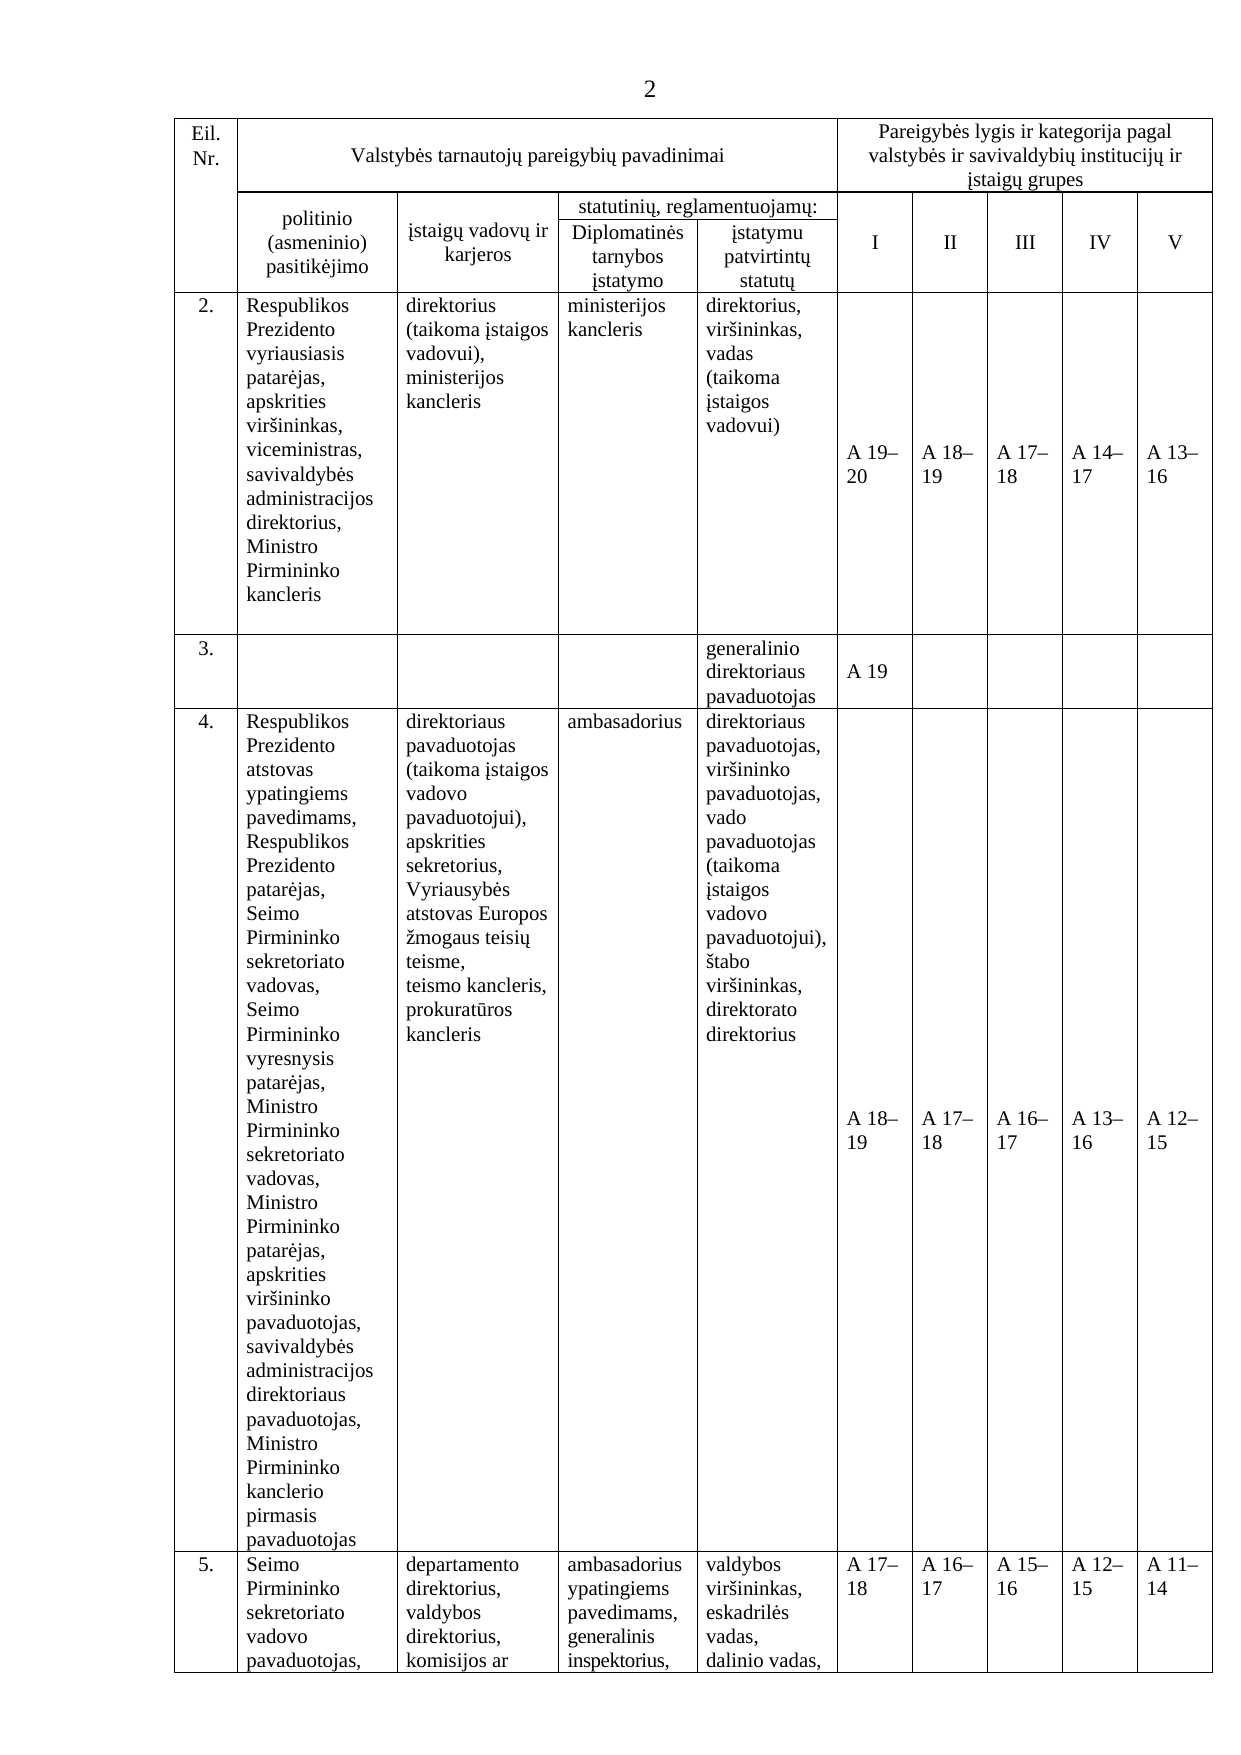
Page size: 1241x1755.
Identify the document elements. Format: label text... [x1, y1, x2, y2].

table_cell Respublikos Prezidento atstovas ypatingiems pavedimams, Respublikos Prezidento patarėjas, Seimo Pirmininko sekretoriato vadovas, Seimo Pirmininko vyresnysis patarėjas, Ministro Pirmininko sekretoriato vadovas, Ministro Pirmininko patarėjas, apskrities viršininko pavaduotojas, savivaldybės administracijos direktoriaus pavaduotojas, Ministro Pirmininko kanclerio pirmasis pavaduotojas [238, 709, 397, 1551]
table_cell V [1138, 193, 1212, 292]
table_cell [1063, 635, 1137, 708]
table_cell [913, 635, 987, 708]
table_cell [988, 635, 1062, 708]
table_cell generalinio direktoriaus pavaduotojas [698, 635, 837, 708]
table_cell [398, 635, 558, 708]
table_cell Seimo Pirmininko sekretoriato vadovo pavaduotojas, [238, 1552, 397, 1672]
table_cell direktorius (taikoma įstaigos vadovui), ministerijos kancleris [398, 293, 558, 634]
table_cell 5. [175, 1552, 237, 1672]
table_cell A 17–18 [913, 709, 987, 1551]
table_cell A 12–15 [1063, 1552, 1137, 1672]
table_cell A 16–17 [913, 1552, 987, 1672]
table_cell A 19 [838, 635, 912, 708]
table_cell įstatymu patvirtintų statutų [698, 220, 837, 292]
table_header Valstybės tarnautojų pareigybių pavadinimai [238, 119, 837, 191]
table_cell ambasadorius ypatingiems pavedimams, generalinis inspektorius, [559, 1552, 697, 1672]
table_cell I [838, 193, 912, 292]
table_cell įstaigų vadovų ir karjeros [398, 193, 558, 292]
table_cell Diplomatinės tarnybos įstatymo [559, 220, 697, 292]
table_cell A 16–17 [988, 709, 1062, 1551]
table_cell II [913, 193, 987, 292]
table_header Eil. Nr. [175, 119, 237, 292]
table_header Pareigybės lygis ir kategorija pagal valstybės ir savivaldybių institucijų ir įstaigų grupes [838, 119, 1212, 191]
table_cell A 14–17 [1063, 293, 1137, 634]
table_cell A 17–18 [838, 1552, 912, 1672]
table_cell ministerijos kancleris [559, 293, 697, 634]
table_cell III [988, 193, 1062, 292]
table_cell valdybos viršininkas, eskadrilės vadas, dalinio vadas, [698, 1552, 837, 1672]
table_cell IV [1063, 193, 1137, 292]
table_cell A 15–16 [988, 1552, 1062, 1672]
table_cell direktorius, viršininkas, vadas (taikoma įstaigos vadovui) [698, 293, 837, 634]
table_cell A 11–14 [1138, 1552, 1212, 1672]
table_cell [559, 635, 697, 708]
table_cell A 19–20 [838, 293, 912, 634]
table_cell 4. [175, 709, 237, 1551]
table_cell [1138, 635, 1212, 708]
table_cell Respublikos Prezidento vyriausiasis patarėjas, apskrities viršininkas, viceministras, savivaldybės administracijos direktorius, Ministro Pirmininko kancleris [238, 293, 397, 634]
table_cell A 12–15 [1138, 709, 1212, 1551]
table_cell A 13–16 [1138, 293, 1212, 634]
table_cell 3. [175, 635, 237, 708]
table_cell departamento direktorius, valdybos direktorius, komisijos ar [398, 1552, 558, 1672]
table_cell A 18–19 [913, 293, 987, 634]
table_cell politinio (asmeninio) pasitikėjimo [238, 193, 397, 292]
table_cell [238, 635, 397, 708]
table_cell 2. [175, 293, 237, 634]
table_cell A 13–16 [1063, 709, 1137, 1551]
table_cell ambasadorius [559, 709, 697, 1551]
table_cell statutinių, reglamentuojamų: [559, 193, 837, 219]
table_cell direktoriaus pavaduotojas (taikoma įstaigos vadovo pavaduotojui), apskrities sekretorius, Vyriausybės atstovas Europos žmogaus teisių teisme, teismo kancleris, prokuratūros kancleris [398, 709, 558, 1551]
table_cell A 18–19 [838, 709, 912, 1551]
table_cell A 17–18 [988, 293, 1062, 634]
table_cell direktoriaus pavaduotojas, viršininko pavaduotojas, vado pavaduotojas (taikoma įstaigos vadovo pavaduotojui), štabo viršininkas, direktorato direktorius [698, 709, 837, 1551]
